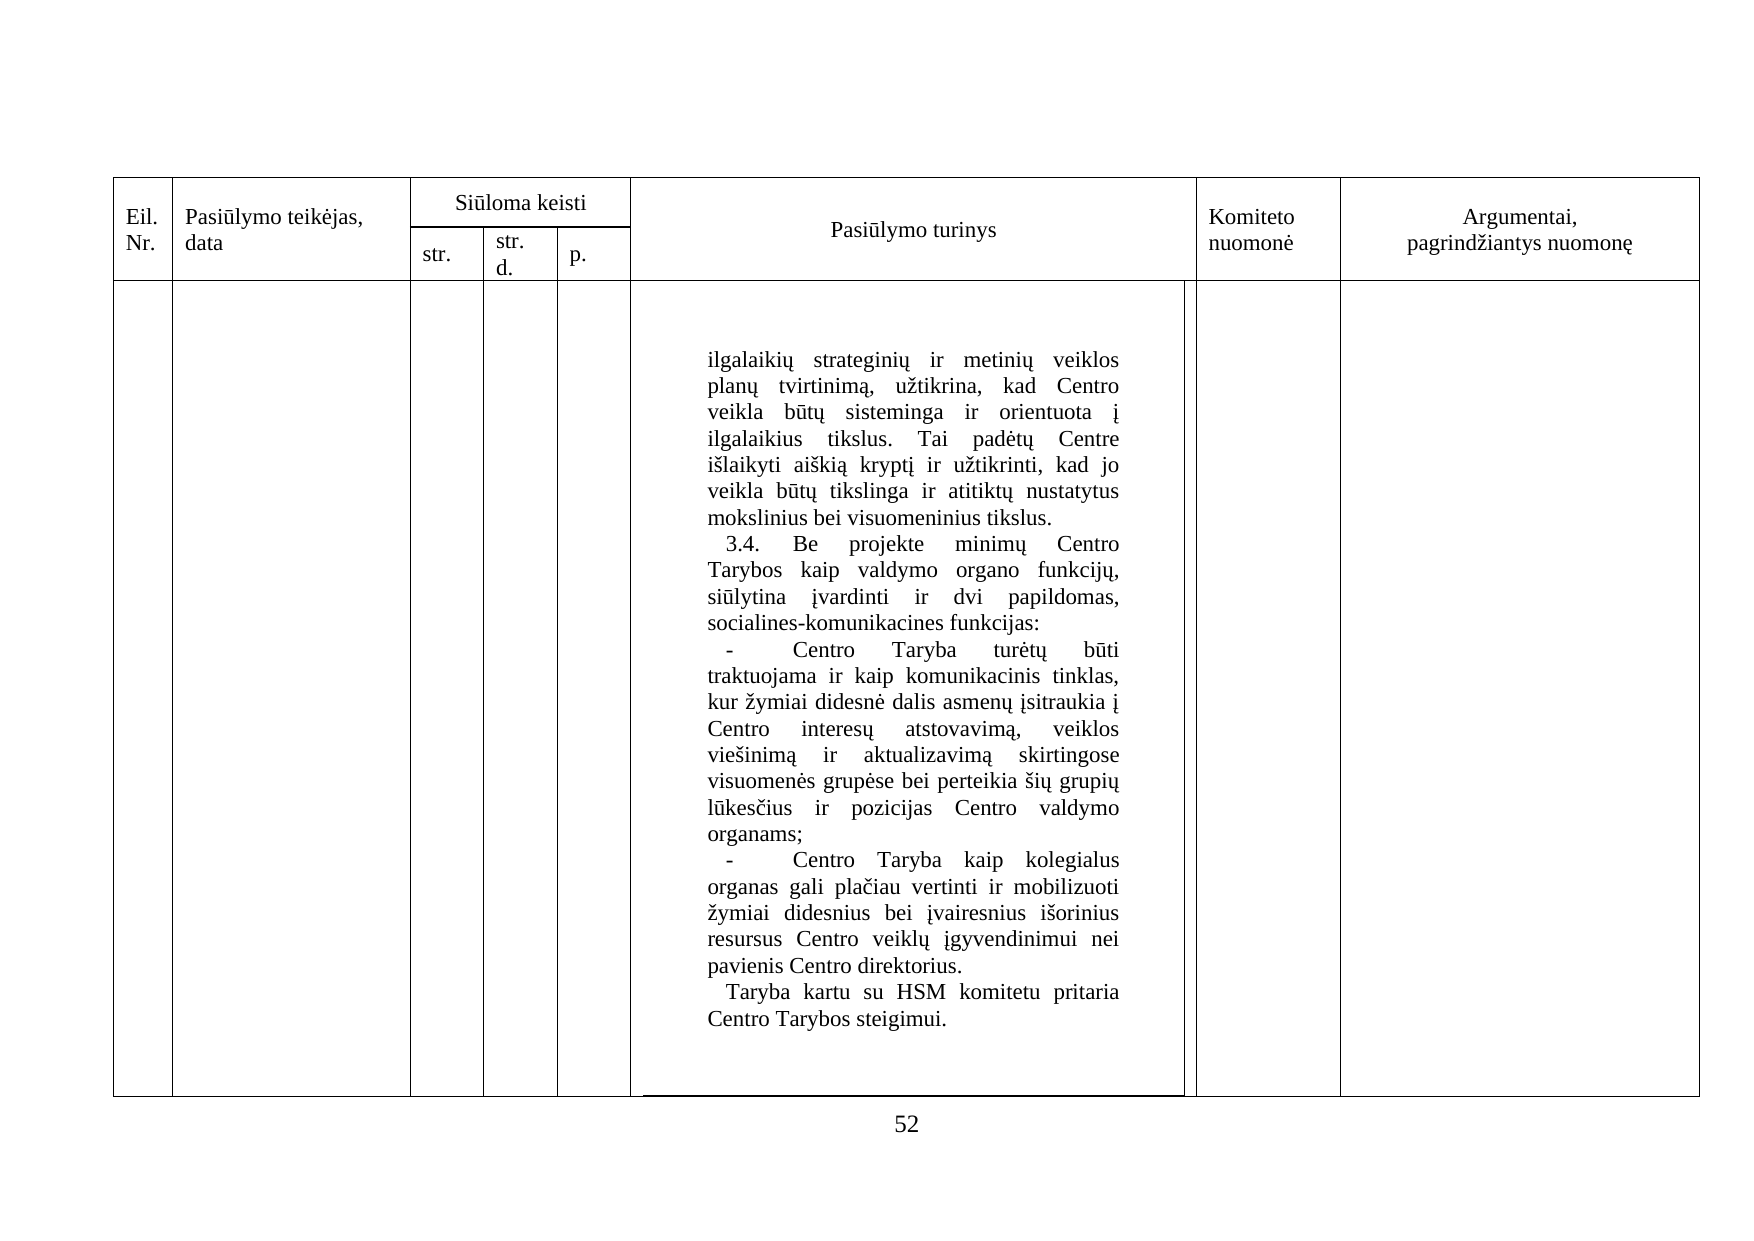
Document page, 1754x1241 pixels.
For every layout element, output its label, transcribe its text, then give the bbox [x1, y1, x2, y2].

table_cell [411, 281, 483, 1096]
table_cell [1341, 281, 1699, 1096]
table_cell [558, 281, 630, 1096]
table_cell str. d. [484, 228, 557, 280]
table_cell [173, 281, 410, 1096]
table_cell str. [411, 228, 483, 280]
table_cell [484, 281, 557, 1096]
table_header Komiteto nuomonė [1197, 178, 1340, 280]
table_cell 2. [114, 281, 172, 1096]
table_header Eil. Nr. [114, 178, 172, 280]
table_header Argumentai, pagrindžiantys nuomonę [1341, 178, 1699, 280]
table_cell p. [558, 228, 630, 280]
table_header Pasiūlymo turinys [631, 178, 1196, 280]
table_cell ilgalaikių strateginių ir metinių veiklos planų tvirtinimą, užtikrina, kad Centro veikla būtų sisteminga ir orientuota į ilgalaikius tikslus. Tai padėtų Centre išlaikyti aiškią kryptį ir užtikrinti, kad jo veikla būtų tikslinga ir atitiktų nustatytus mokslinius bei visuomeninius tikslus. 3.4. Be projekte minimų Centro Tarybos kaip valdymo organo funkcijų, siūlytina įvardinti ir dvi papildomas, socialines-komunikacines funkcijas: - Centro Taryba turėtų būti traktuojama ir kaip komunikacinis tinklas, kur žymiai didesnė dalis asmenų įsitraukia į Centro interesų atstovavimą, veiklos viešinimą ir aktualizavimą skirtingose visuomenės grupėse bei perteikia šių grupių lūkesčius ir pozicijas Centro valdymo organams; - Centro Taryba kaip kolegialus organas gali plačiau vertinti ir mobilizuoti žymiai didesnius bei įvairesnius išorinius resursus Centro veiklų įgyvendinimui nei pavienis Centro direktorius. Taryba kartu su HSM komitetu pritaria Centro Tarybos steigimui. [631, 281, 1184, 1096]
table_header Pasiūlymo teikėjas, data [173, 178, 410, 280]
table_cell [1197, 281, 1340, 1096]
table_header Siūloma keisti [411, 178, 630, 226]
